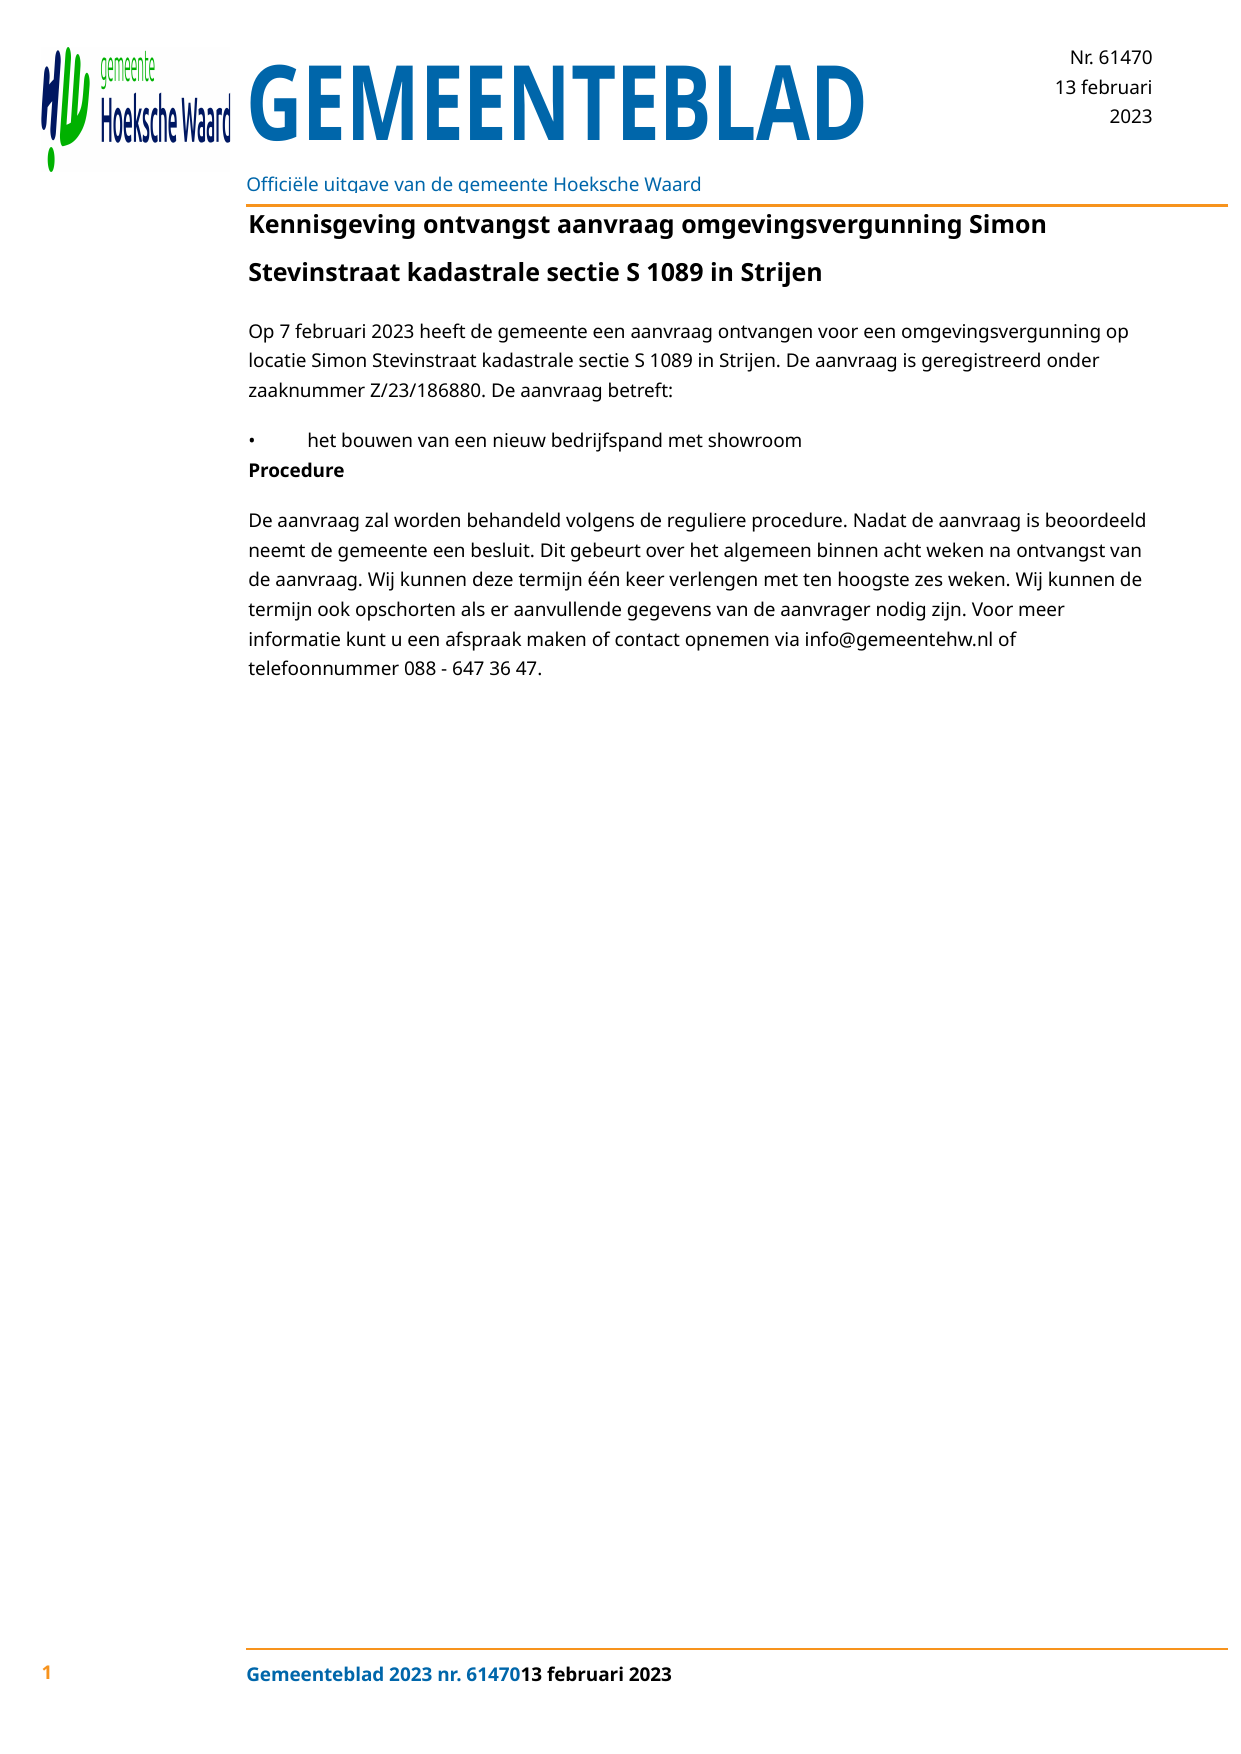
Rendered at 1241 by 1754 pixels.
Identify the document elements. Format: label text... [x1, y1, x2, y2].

text Op 7 februari 2023 heeft de gemeente een aanvraag ontvangen voor een omgevingsvergunning op locatie Simon Stevinstraat kadastrale sectie S 1089 in Strijen. De aanvraag is geregistreerd onder zaaknummer Z/23/186880. De aanvraag betreft: [248, 318, 1152, 403]
text Procedure [248, 457, 1152, 483]
text De aanvraag zal worden behandeld volgens de reguliere procedure. Nadat de aanvraag is beoordeeld neemt de gemeente een besluit. Dit gebeurt over het algemeen binnen acht weken na ontvangst van de aanvraag. Wij kunnen deze termijn één keer verlengen met ten hoogste zes weken. Wij kunnen de termijn ook opschorten als er aanvullende gegevens van de aanvrager nodig zijn. Voor meer informatie kunt u een afspraak maken of contact opnemen via info@gemeentehw.nl of telefoonnummer 088 - 647 36 47. [248, 507, 1152, 681]
list het bouwen van een nieuw bedrijfspand met showroom [248, 427, 1152, 453]
text Kennisgeving ontvangst aanvraag omgevingsvergunning Simon Stevinstraat kadastrale sectie S 1089 in Strijen [248, 207, 1152, 288]
picture [41, 47, 231, 172]
